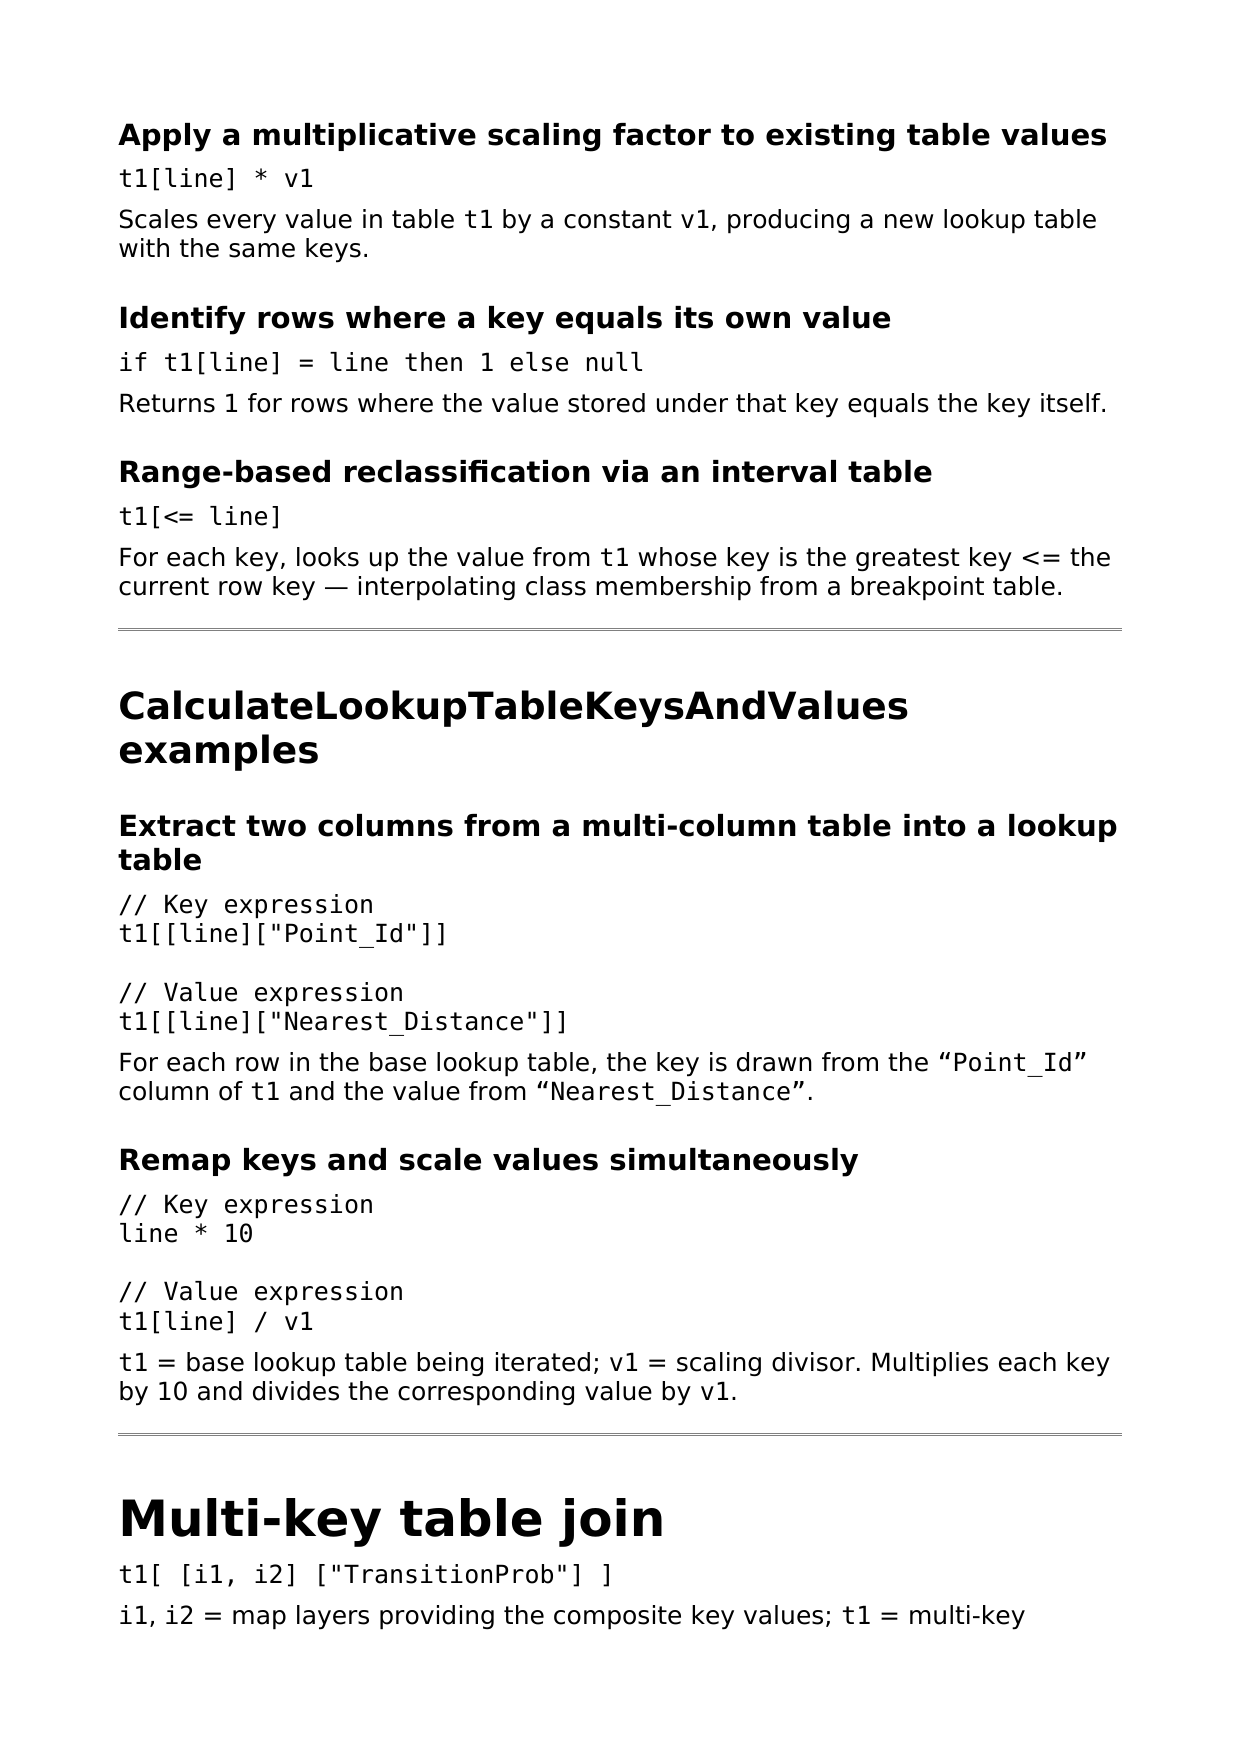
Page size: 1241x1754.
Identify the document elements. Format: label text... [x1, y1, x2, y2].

text t1[line] * v1 [118, 164, 1122, 194]
text For each row in the base lookup table, the key is drawn from the “Point_Id” column of t1 and the value from “Nearest_Distance”. [118, 1048, 1122, 1106]
subtitle Range-based reclassification via an interval table [118, 455, 1122, 489]
text Scales every value in table t1 by a constant v1, producing a new lookup table with the same keys. [118, 206, 1122, 264]
text For each key, looks up the value from t1 whose key is the greatest key <= the current row key — interpolating class membership from a breakpoint table. [118, 543, 1122, 601]
text Returns 1 for rows where the value stored under that key equals the key itself. [118, 389, 1122, 418]
text // Key expression t1[[line]["Point_Id"]] // Value expression t1[[line]["Nearest_Distance"]] [118, 890, 1122, 1036]
text if t1[line] = line then 1 else null [118, 348, 1122, 377]
text t1[ [i1, i2] ["TransitionProb"] ] [118, 1561, 1122, 1590]
subtitle Remap keys and scale values simultaneously [118, 1144, 1122, 1178]
subtitle Apply a multiplicative scaling factor to existing table values [118, 118, 1122, 152]
subtitle Identify rows where a key equals its own value [118, 301, 1122, 335]
subtitle Extract two columns from a multi-column table into a lookup table [118, 810, 1122, 878]
subtitle Multi-key table join [118, 1490, 1122, 1548]
text i1, i2 = map layers providing the composite key values; t1 = multi-key [118, 1602, 1122, 1631]
text // Key expression line * 10 // Value expression t1[line] / v1 [118, 1190, 1122, 1336]
subtitle CalculateLookupTableKeysAndValues examples [118, 685, 1122, 772]
text t1[<= line] [118, 502, 1122, 531]
text t1 = base lookup table being iterated; v1 = scaling divisor. Multiplies each key by 10 and divides the corresponding value by v1. [118, 1348, 1122, 1406]
